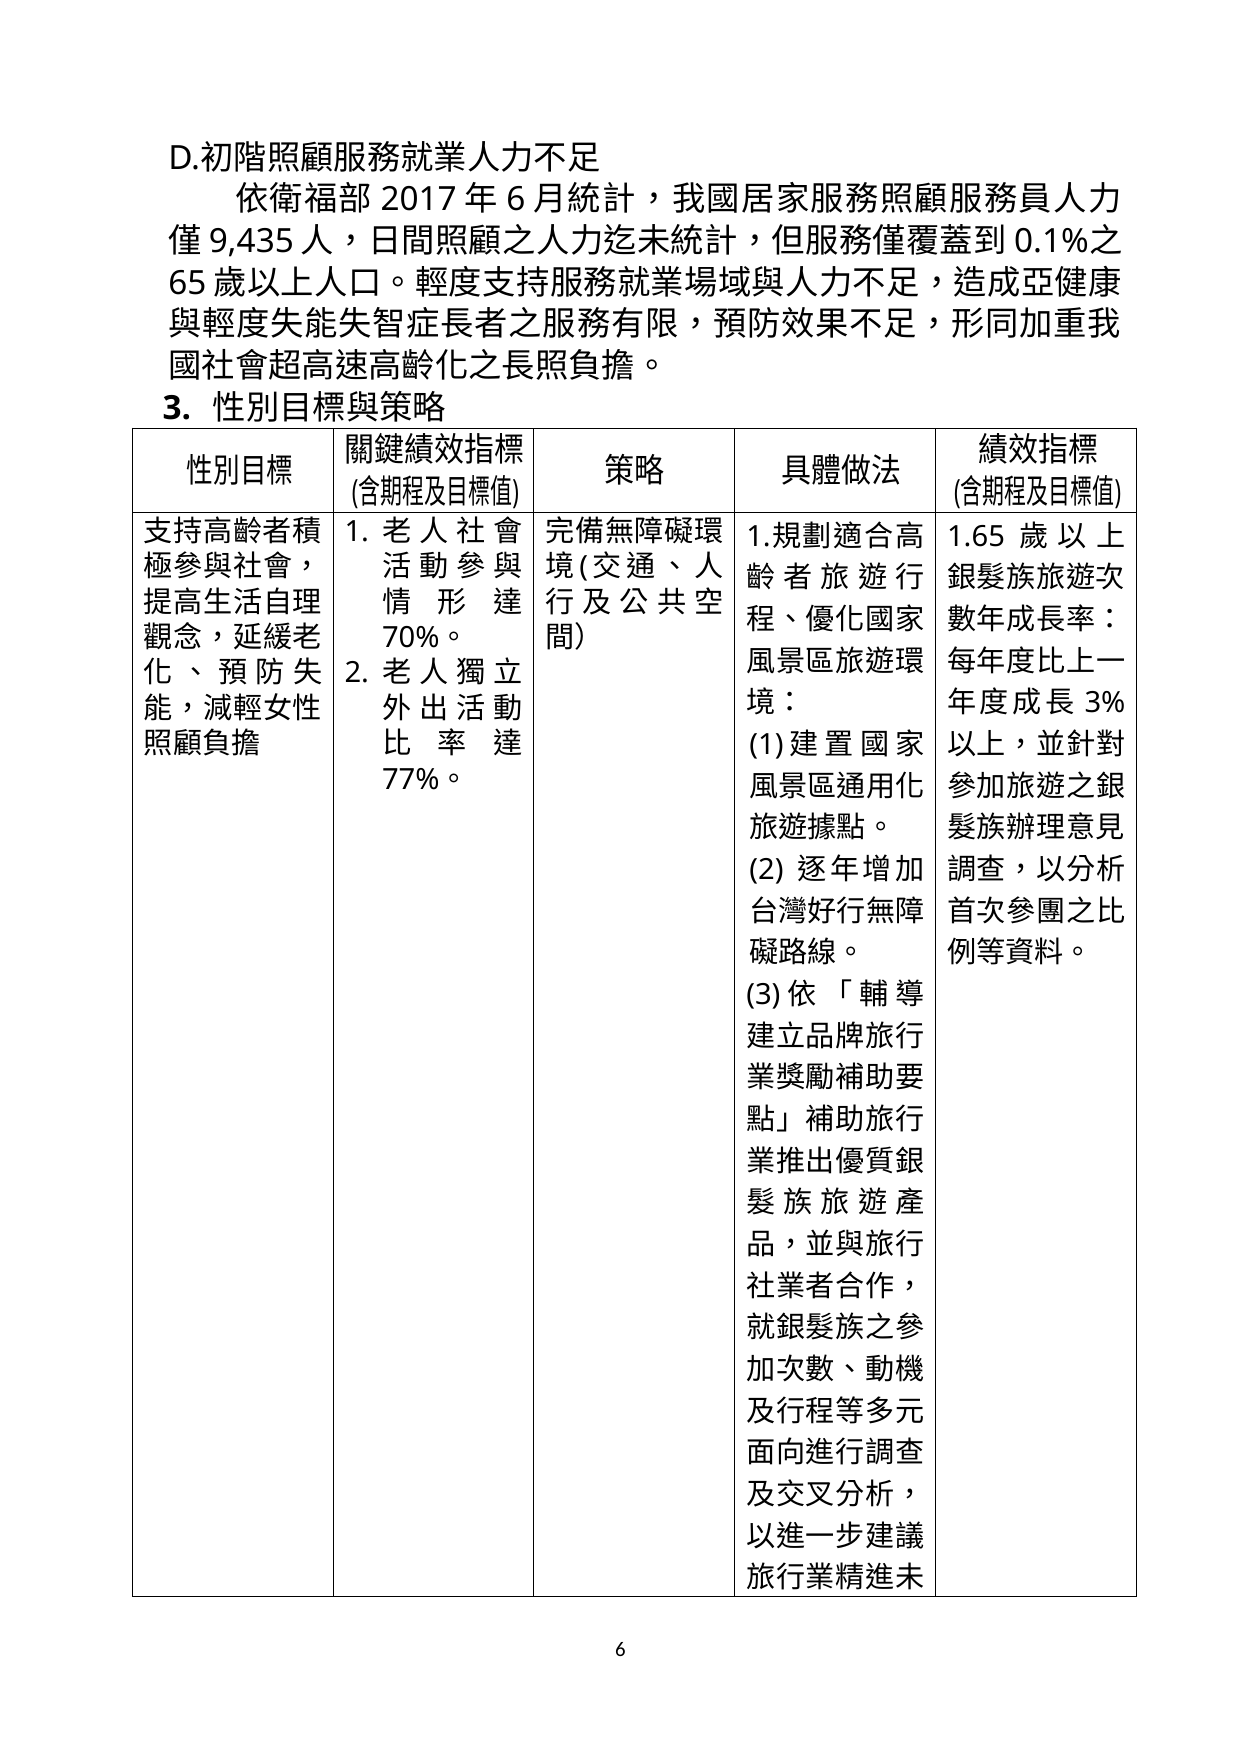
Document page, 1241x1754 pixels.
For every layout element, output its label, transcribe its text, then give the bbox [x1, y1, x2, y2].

table_cell 支持高齡者積極參與社會，提高生活自理觀念，延緩老化、預防失能，減輕女性照顧負擔 [133, 513, 333, 1596]
table_cell 老人社會活動參與情形達70%。 老人獨立外出活動比率達77%。 [334, 513, 533, 1596]
table_cell 完備無障礙環境(交通、人行及公共空間） [534, 513, 734, 1596]
list 依衛福部2017年6月統計，我國居家服務照顧服務員人力僅9,435人，日間照顧之人力迄未統計，但服務僅覆蓋到0.1%之65歲以上人口。輕度支持服務就業場域與人力不足，造成亞健康與輕度失能失智症長者之服務有限，預防效果不足，形同加重我國社會超高速高齡化之長照負擔。 [168, 177, 1122, 386]
list 性別目標與策略 [162, 386, 1151, 427]
table_header 性別目標 [133, 429, 333, 512]
table_header 策略 [534, 429, 734, 512]
table_header 關鍵績效指標(含期程及目標值) [334, 429, 533, 512]
table_header 績效指標 (含期程及目標值) [936, 429, 1136, 512]
table_header 具體做法 [735, 429, 935, 512]
list D.初階照顧服務就業人力不足 [168, 136, 1151, 177]
table_cell 1.65歲以上銀髮族旅遊次數年成長率：每年度比上一年度成長3%以上，並針對參加旅遊之銀髮族辦理意見調查，以分析首次參團之比例等資料。 [936, 513, 1136, 1596]
table_cell 1.規劃適合高齡者旅遊行程、優化國家風景區旅遊環境： (1)建置國家風景區通用化旅遊據點。 (2) 逐年增加台灣好行無障礙路線。 (3)依「輔導建立品牌旅行業獎勵補助要點」補助旅行業推出優質銀髮族旅遊產品，並與旅行社業者合作，就銀髮族之參加次數、動機及行程等多元面向進行調查及交叉分析，以進一步建議旅行業精進未 [735, 513, 935, 1596]
